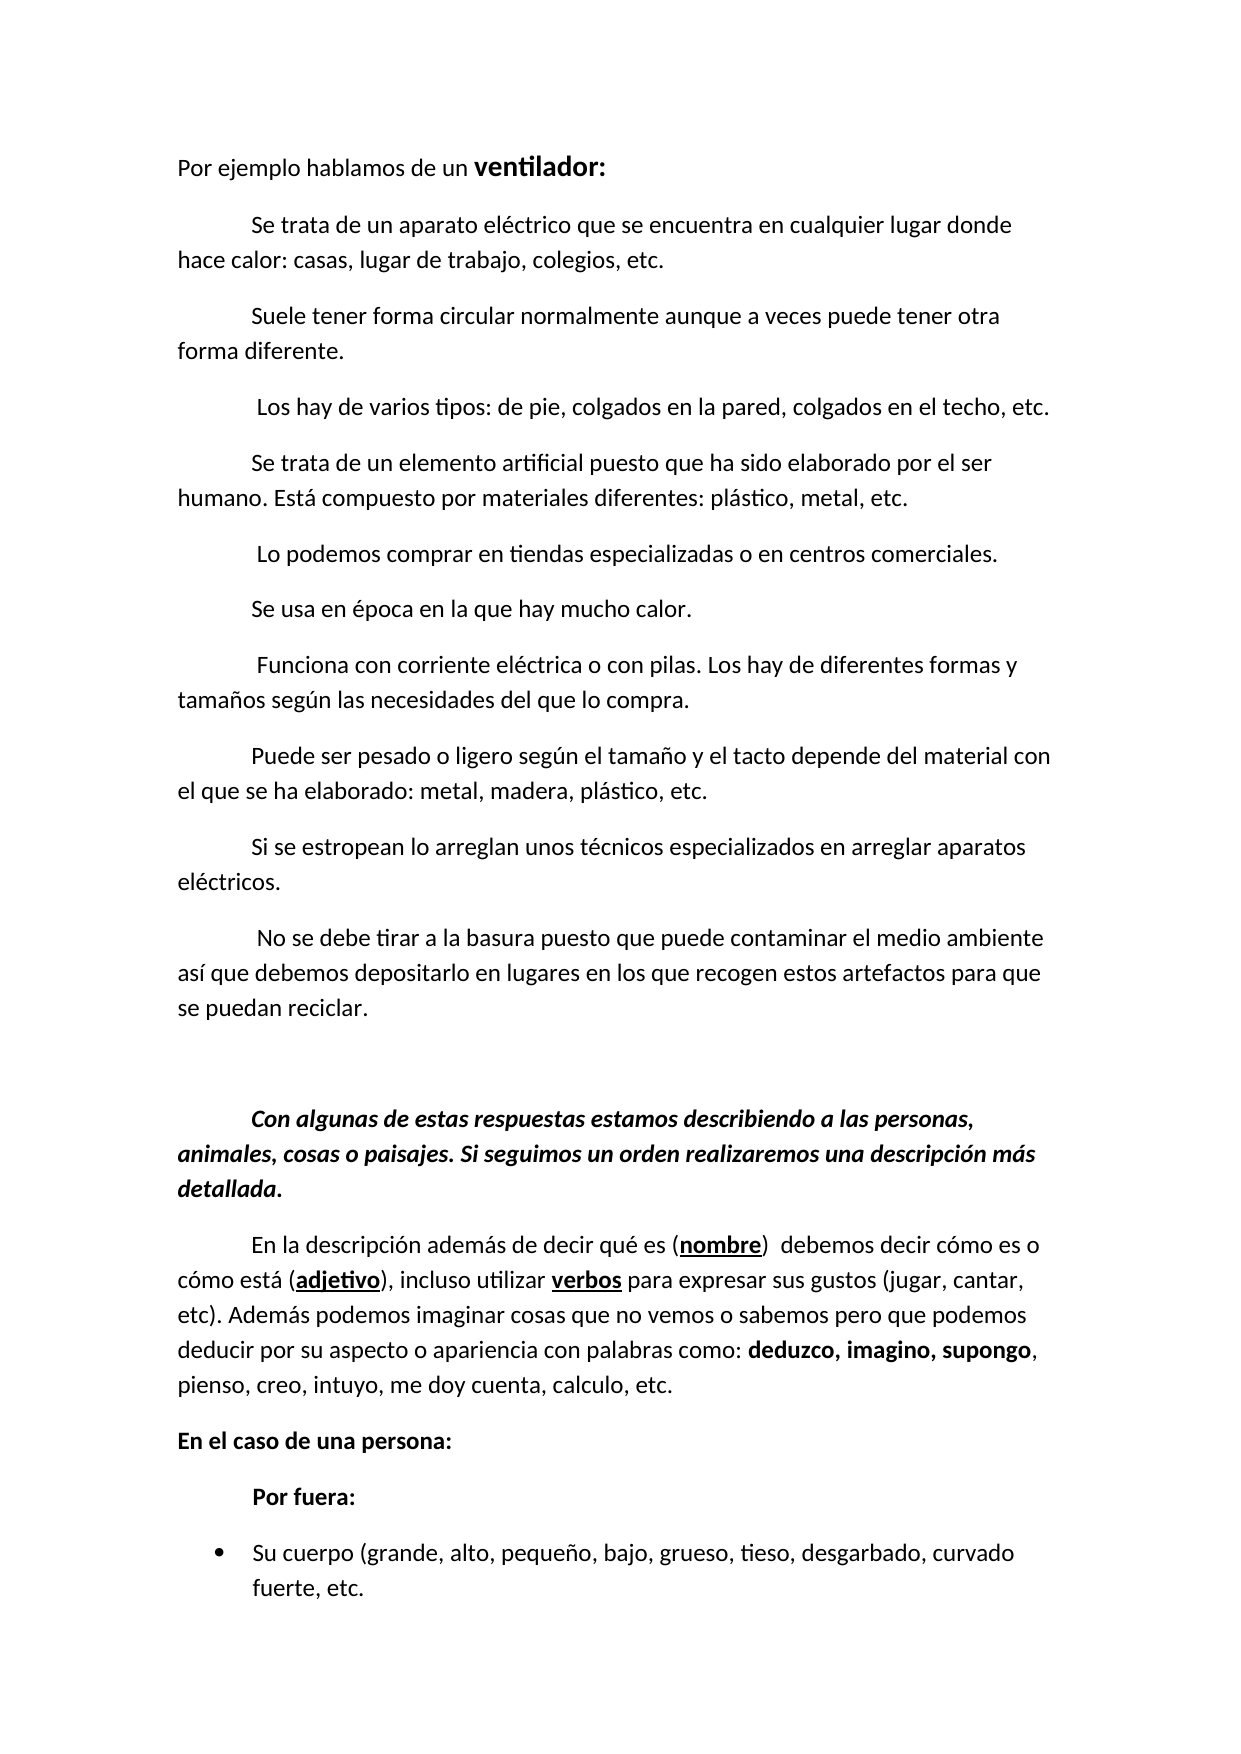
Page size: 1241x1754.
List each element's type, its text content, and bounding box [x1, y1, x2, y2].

text Los hay de varios tipos: de pie, colgados en la pared, colgados en el techo, etc. [177, 391, 1063, 422]
text No se debe tirar a la basura puesto que puede contaminar el medio ambiente así que debemos depositarlo en lugares en los que recogen estos artefactos para que se puedan reciclar. [177, 922, 1063, 1022]
text Puede ser pesado o ligero según el tamaño y el tacto depende del material con el que se ha elaborado: metal, madera, plástico, etc. [177, 740, 1063, 806]
text Con algunas de estas respuestas estamos describiendo a las personas, animales, cosas o paisajes. Si seguimos un orden realizaremos una descripción más detallada. [177, 1103, 1063, 1204]
text Se trata de un aparato eléctrico que se encuentra en cualquier lugar donde hace calor: casas, lugar de trabajo, colegios, etc. [177, 209, 1063, 275]
text Se trata de un elemento artificial puesto que ha sido elaborado por el ser humano. Está compuesto por materiales diferentes: plástico, metal, etc. [177, 447, 1063, 512]
text En la descripción además de decir qué es (nombre) debemos decir cómo es o cómo está (adjetivo), incluso utilizar verbos para expresar sus gustos (jugar, cantar, etc). Además podemos imaginar cosas que no vemos o sabemos pero que podemos deducir por su aspecto o apariencia con palabras como: deduzco, imagino, supongo, pienso, creo, intuyo, me doy cuenta, calculo, etc. [177, 1229, 1063, 1400]
list Por fuera: [252, 1481, 1063, 1512]
text Se usa en época en la que hay mucho calor. [177, 593, 1063, 624]
list Su cuerpo (grande, alto, pequeño, bajo, grueso, tieso, desgarbado, curvado fuerte, etc. [215, 1537, 1063, 1602]
text Funciona con corriente eléctrica o con pilas. Los hay de diferentes formas y tamaños según las necesidades del que lo compra. [177, 649, 1063, 715]
text Suele tener forma circular normalmente aunque a veces puede tener otra forma diferente. [177, 300, 1063, 366]
text Por ejemplo hablamos de un ventilador: [177, 148, 1063, 183]
text Si se estropean lo arreglan unos técnicos especializados en arreglar aparatos eléctricos. [177, 831, 1063, 897]
text Lo podemos comprar en tiendas especializadas o en centros comerciales. [177, 538, 1063, 568]
text En el caso de una persona: [177, 1425, 1063, 1456]
